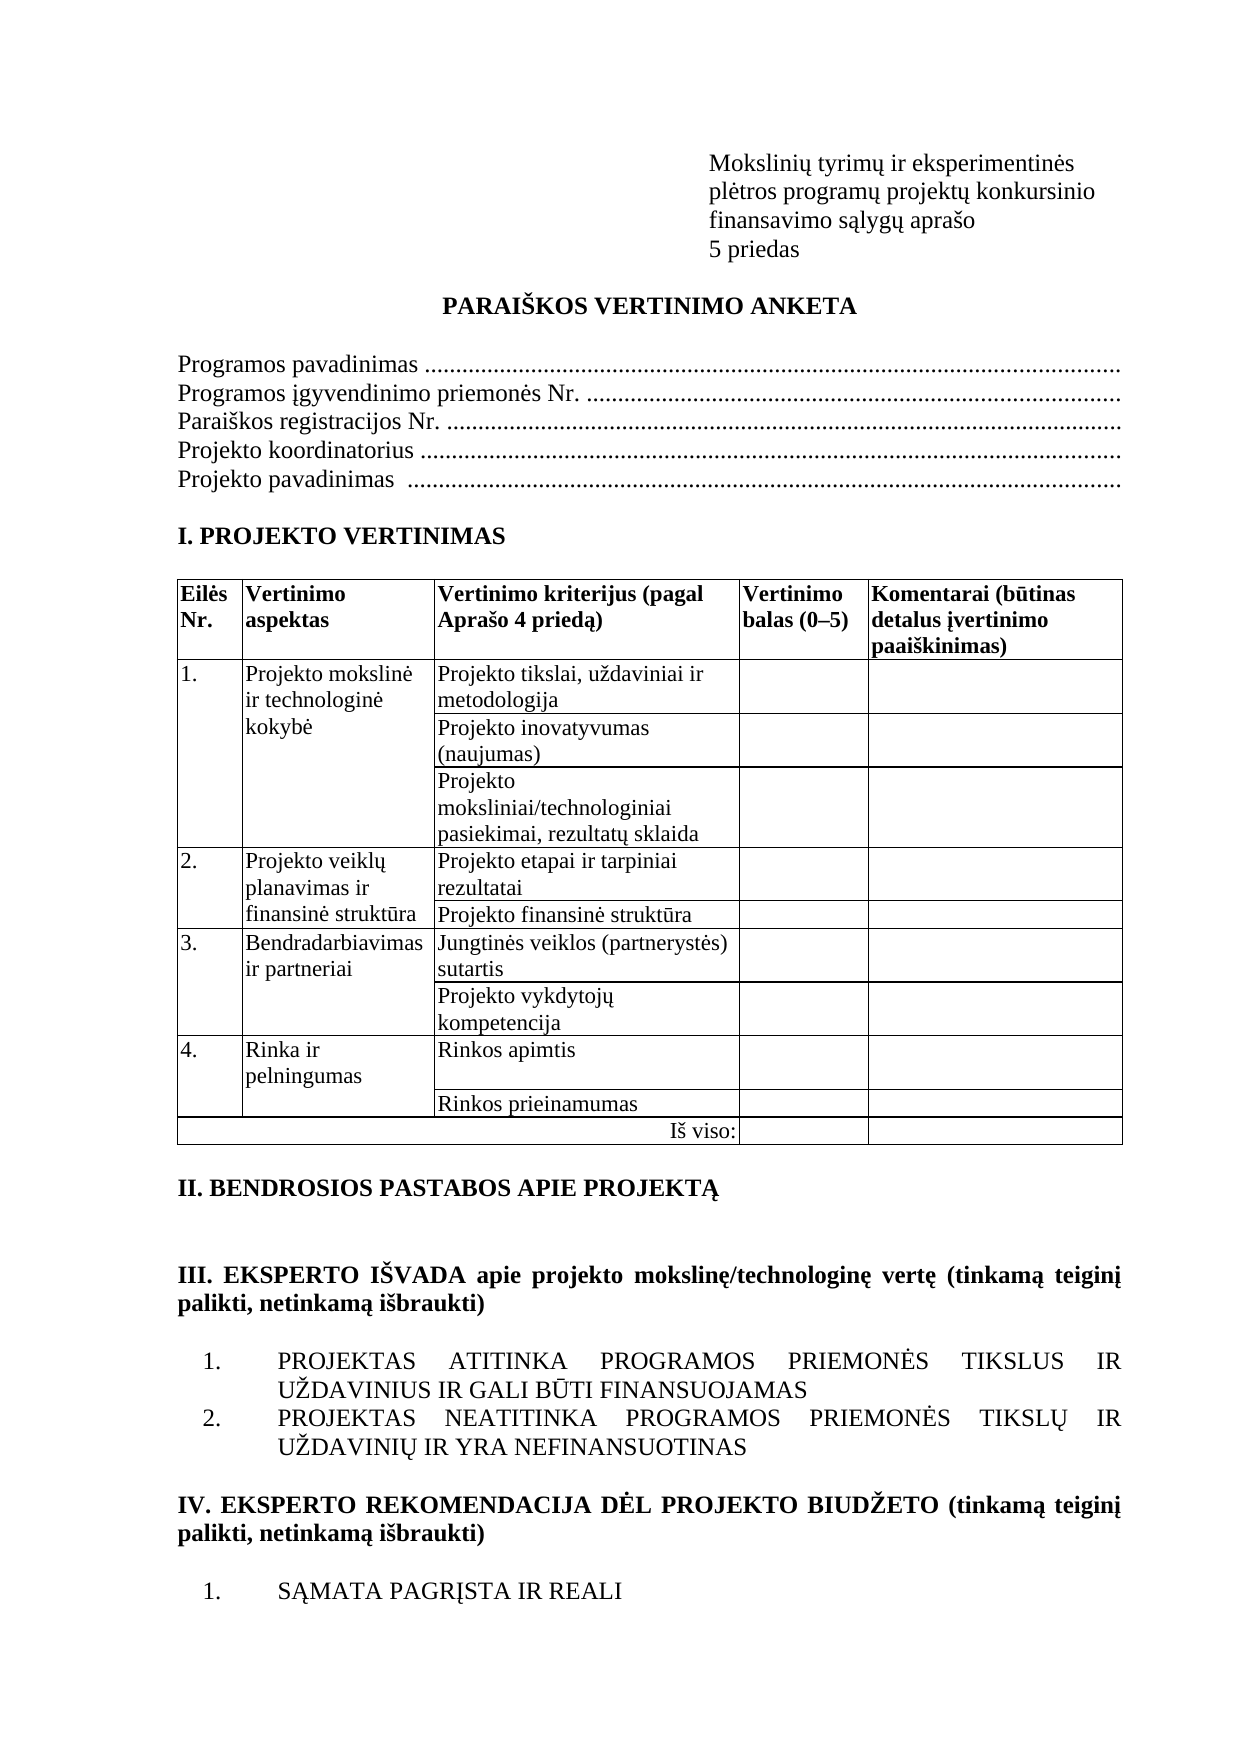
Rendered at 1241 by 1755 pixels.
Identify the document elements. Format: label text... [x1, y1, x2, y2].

text 1. PROJEKTAS ATITINKA PROGRAMOS PRIEMONĖS TIKSLUS IR UŽDAVINIUS IR GALI BŪTI FINANSUOJAMAS [202, 1346, 1122, 1403]
table_cell [869, 848, 1122, 900]
table_cell [869, 1036, 1122, 1089]
text 2. PROJEKTAS NEATITINKA PROGRAMOS PRIEMONĖS TIKSLŲ IR UŽDAVINIŲ IR YRA NEFINANSUOTINAS [202, 1403, 1122, 1461]
table_cell [740, 848, 868, 900]
text IV. EKSPERTO REKOMENDACIJA DĖL PROJEKTO BIUDŽETO (tinkamą teiginį palikti, netinkamą išbraukti) [177, 1490, 1122, 1547]
table_cell Rinkos prieinamumas [435, 1090, 739, 1116]
table_cell Projekto vykdytojų kompetencija [435, 983, 739, 1035]
text 5 priedas [177, 234, 1122, 263]
table_cell [740, 1036, 868, 1089]
table_cell [740, 660, 868, 713]
table_header Komentarai (būtinas detalus įvertinimo paaiškinimas) [869, 580, 1122, 659]
table_cell Projekto finansinė struktūra [435, 901, 739, 928]
table_cell Projekto tikslai, uždaviniai ir metodologija [435, 660, 739, 713]
text III. EKSPERTO IŠVADA apie projekto mokslinę/technologinę vertę (tinkamą teiginį palikti, netinkamą išbraukti) [177, 1260, 1122, 1317]
text Paraiškos registracijos Nr. [177, 406, 1122, 435]
table_cell [869, 714, 1122, 766]
table_cell [740, 983, 868, 1035]
text I. PROJEKTO VERTINIMAS [177, 521, 1122, 550]
table_cell Rinkos apimtis [435, 1036, 739, 1089]
table_cell [869, 901, 1122, 928]
text Projekto koordinatorius [177, 435, 1122, 464]
text 1. SĄMATA PAGRĮSTA IR REALI [202, 1576, 1122, 1605]
table_cell [740, 929, 868, 981]
table_cell 3. [178, 929, 242, 1035]
text II. BENDROSIOS PASTABOS APIE PROJEKTĄ [177, 1173, 1122, 1202]
table_cell Projekto etapai ir tarpiniai rezultatai [435, 848, 739, 900]
text Projekto pavadinimas [177, 464, 1122, 493]
table_cell [740, 714, 868, 766]
table_cell [740, 768, 868, 847]
table_cell [869, 983, 1122, 1035]
table_cell Bendradarbiavimas ir partneriai [243, 929, 434, 1035]
table_cell Jungtinės veiklos (partnerystės) sutartis [435, 929, 739, 981]
table_cell [740, 1090, 868, 1116]
table_header Vertinimo aspektas [243, 580, 434, 659]
table_header Vertinimo kriterijus (pagal Aprašo 4 priedą) [435, 580, 739, 659]
table_cell 4. [178, 1036, 242, 1116]
table_cell [740, 901, 868, 928]
table_cell [869, 768, 1122, 847]
table_cell [869, 660, 1122, 713]
table_cell Projekto inovatyvumas (naujumas) [435, 714, 739, 766]
table_cell [869, 929, 1122, 981]
table_cell [869, 1118, 1122, 1144]
table_cell [740, 1118, 868, 1144]
text Mokslinių tyrimų ir eksperimentinės [177, 148, 1122, 176]
text PARAIškOS vertinimo anketa [177, 291, 1122, 320]
table_cell 2. [178, 848, 242, 928]
table_cell 1. [178, 660, 242, 847]
text Programos įgyvendinimo priemonės Nr. [177, 378, 1122, 406]
table_cell Rinka ir pelningumas [243, 1036, 434, 1116]
table_cell Projekto mokslinė ir technologinė kokybė [243, 660, 434, 847]
text Programos pavadinimas [177, 349, 1122, 378]
table_cell Iš viso: [178, 1118, 739, 1144]
text finansavimo sąlygų aprašo [177, 205, 1122, 234]
table_header Eilės Nr. [178, 580, 242, 659]
table_header Vertinimo balas (0–5) [740, 580, 868, 659]
table_cell Projekto veiklų planavimas ir finansinė struktūra [243, 848, 434, 928]
table_cell [869, 1090, 1122, 1116]
table_cell Projekto moksliniai/technologiniai pasiekimai, rezultatų sklaida [435, 768, 739, 847]
text plėtros programų projektų konkursinio [177, 176, 1122, 205]
